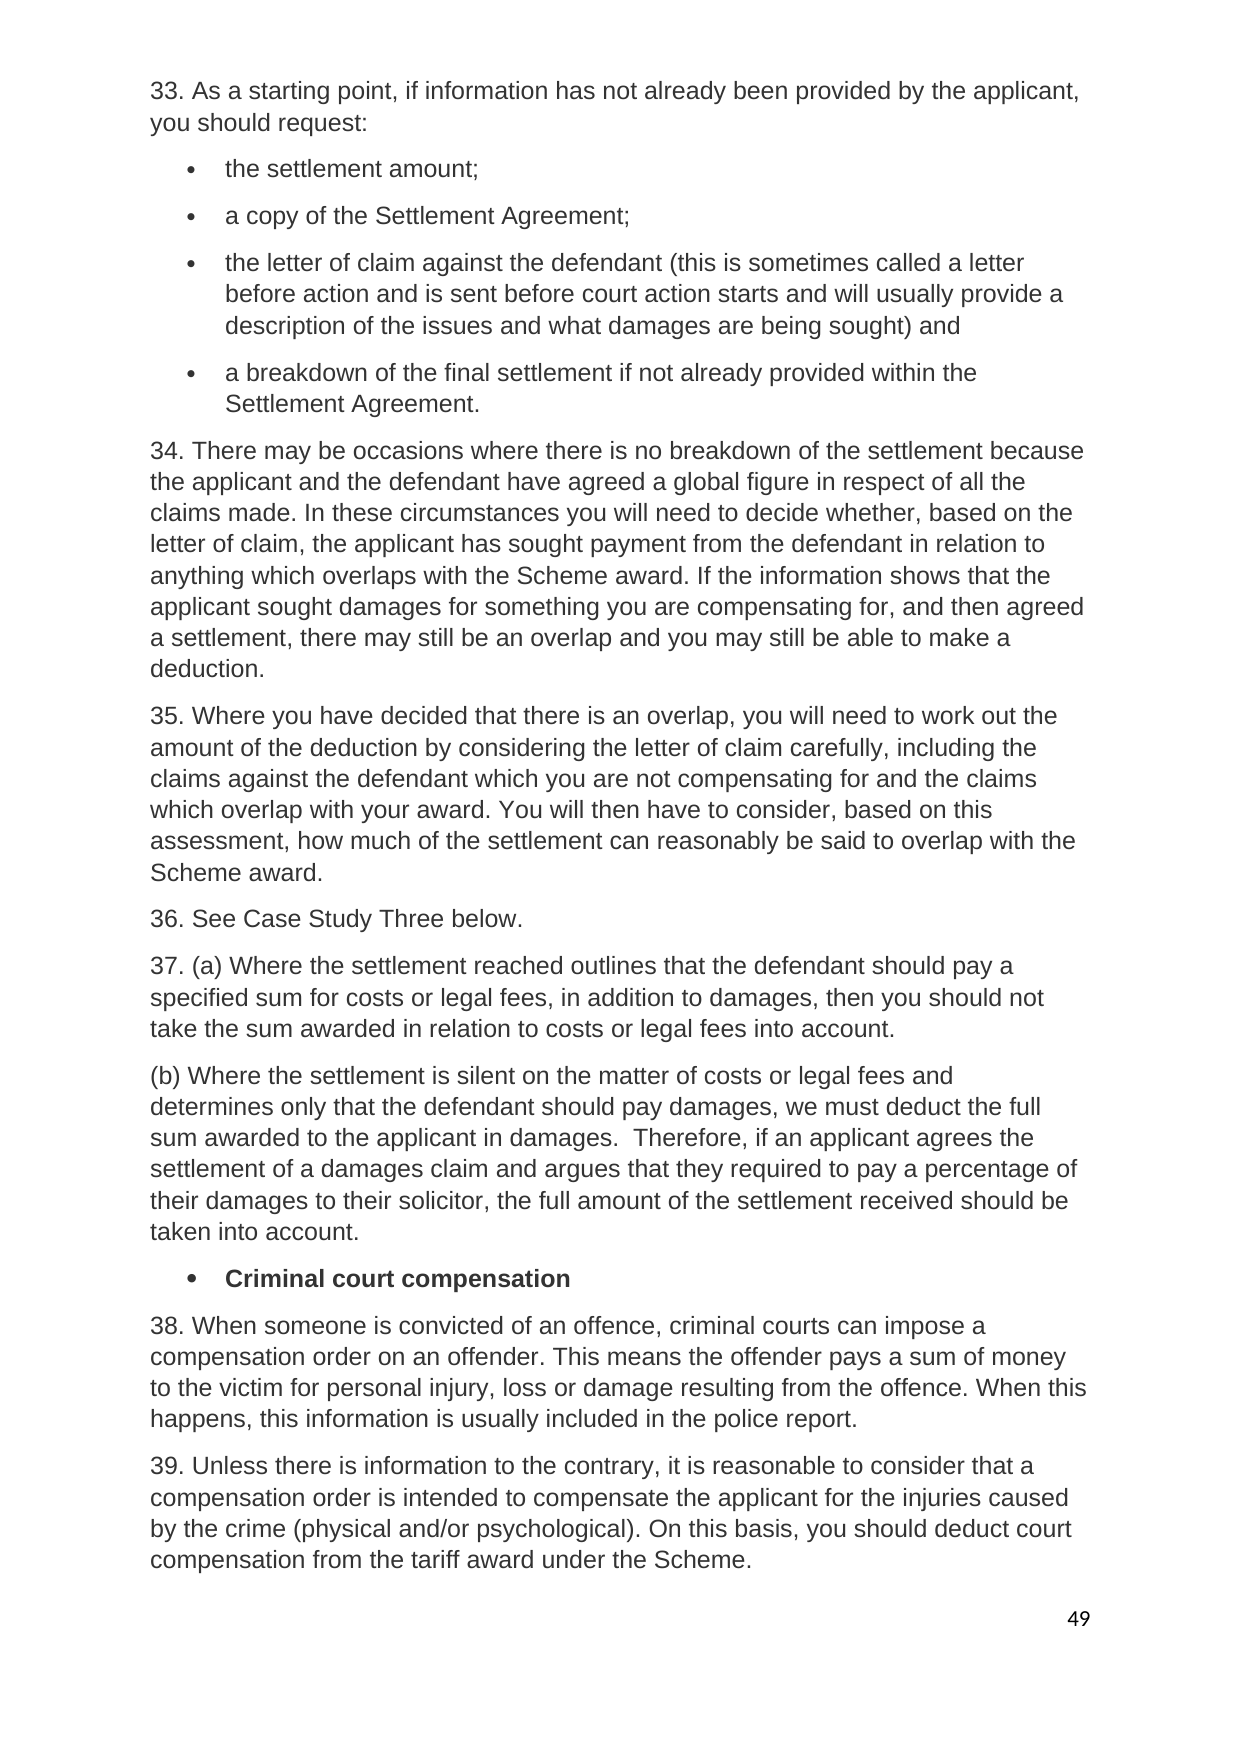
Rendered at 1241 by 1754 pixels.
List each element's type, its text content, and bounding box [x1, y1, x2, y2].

list the letter of claim against the defendant (this is sometimes called a letter before action and is sent before court action starts and will usually provide a description of the issues and what damages are being sought) and [187, 246, 1090, 339]
list a breakdown of the final settlement if not already provided within the Settlement Agreement. [187, 355, 1090, 417]
text (b) Where the settlement is silent on the matter of costs or legal fees and determines only that the defendant should pay damages, we must deduct the full sum awarded to the applicant in damages. Therefore, if an applicant agrees the settlement of a damages claim and argues that they required to pay a percentage of their damages to their solicitor, the full amount of the settlement received should be taken into account. [150, 1058, 1090, 1246]
text 37. (a) Where the settlement reached outlines that the defendant should pay a specified sum for costs or legal fees, in addition to damages, then you should not take the sum awarded in relation to costs or legal fees into account. [150, 949, 1090, 1042]
text 39. Unless there is information to the contrary, it is reasonable to consider that a compensation order is intended to compensate the applicant for the injuries caused by the crime (physical and/or psychological). On this basis, you should deduct court compensation from the tariff award under the Scheme. [150, 1449, 1090, 1574]
list a copy of the Settlement Agreement; [187, 199, 1090, 230]
text 36. See Case Study Three below. [150, 902, 1090, 933]
list the settlement amount; [187, 152, 1090, 183]
text 38. When someone is convicted of an offence, criminal courts can impose a compensation order on an offender. This means the offender pays a sum of money to the victim for personal injury, loss or damage resulting from the offence. When this happens, this information is usually included in the police report. [150, 1308, 1090, 1433]
text 33. As a starting point, if information has not already been provided by the applicant, you should request: [150, 74, 1090, 136]
text 34. There may be occasions where there is no breakdown of the settlement because the applicant and the defendant have agreed a global figure in respect of all the claims made. In these circumstances you will need to decide whether, based on the letter of claim, the applicant has sought payment from the defendant in relation to anything which overlaps with the Scheme award. If the information shows that the applicant sought damages for something you are compensating for, and then agreed a settlement, there may still be an overlap and you may still be able to make a deduction. [150, 433, 1090, 683]
list Criminal court compensation [187, 1261, 1090, 1292]
text 35. Where you have decided that there is an overlap, you will need to work out the amount of the deduction by considering the letter of claim carefully, including the claims against the defendant which you are not compensating for and the claims which overlap with your award. You will then have to consider, based on this assessment, how much of the settlement can reasonably be said to overlap with the Scheme award. [150, 699, 1090, 886]
